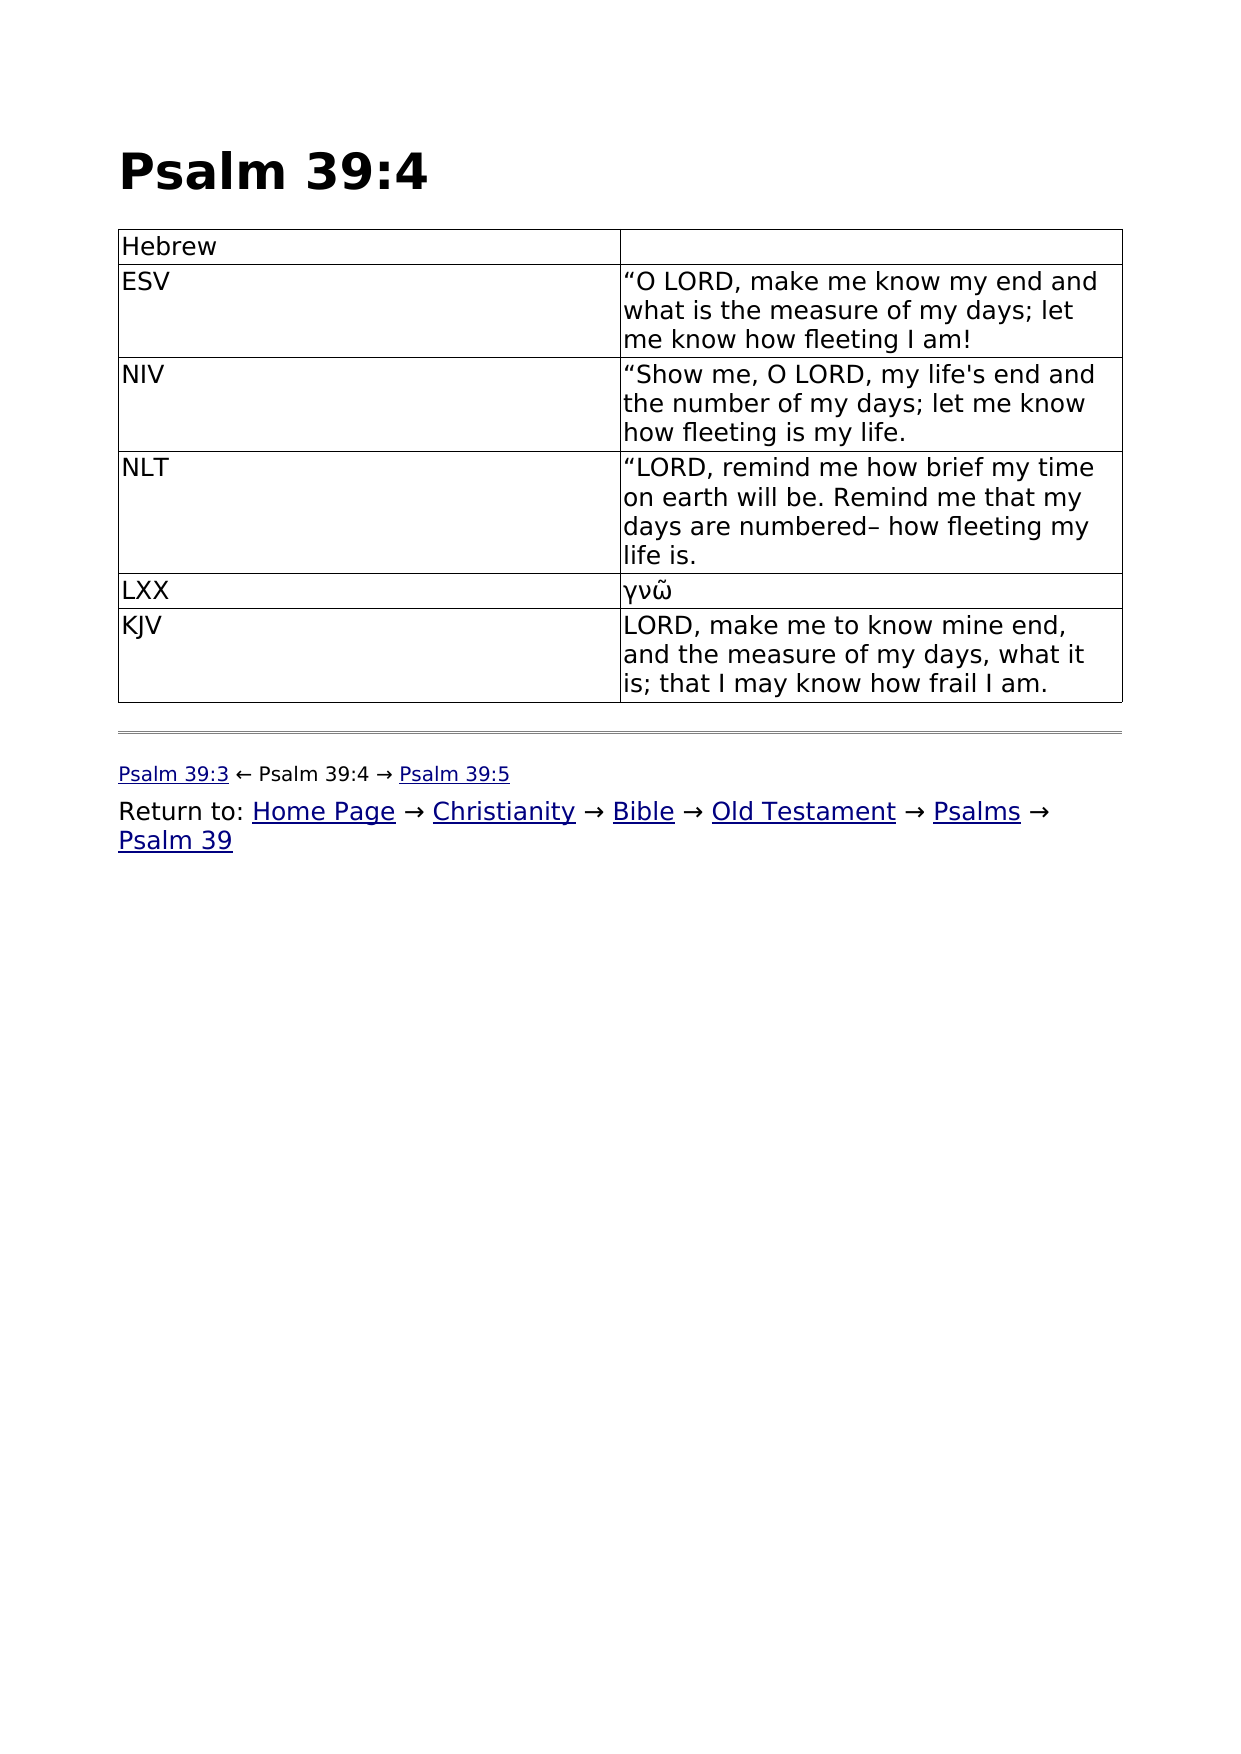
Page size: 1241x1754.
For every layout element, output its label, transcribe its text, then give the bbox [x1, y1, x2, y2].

table_cell “O LORD, make me know my end and what is the measure of my days; let me know how fleeting I am! [621, 265, 1122, 357]
table_cell LORD, make me to know mine end, and the measure of my days, what it is; that I may know how frail I am. [621, 609, 1122, 702]
subtitle Psalm 39:4 [118, 143, 1122, 201]
table_cell “Show me, O LORD, my life's end and the number of my days; let me know how fleeting is my life. [621, 358, 1122, 451]
table_header Hebrew [119, 230, 620, 264]
table_cell KJV [119, 609, 620, 702]
table_cell ESV [119, 265, 620, 357]
table_header [621, 230, 1122, 264]
table_cell “LORD, remind me how brief my time on earth will be. Remind me that my days are numbered– how fleeting my life is. [621, 452, 1122, 573]
text Return to: Home Page → Christianity → Bible → Old Testament → Psalms → Psalm 39 [118, 797, 1122, 855]
table_cell γνῶ [621, 574, 1122, 608]
table_cell NLT [119, 452, 620, 573]
table_cell NIV [119, 358, 620, 451]
table_cell LXX [119, 574, 620, 608]
text Psalm 39:3 ← Psalm 39:4 → Psalm 39:5 [118, 763, 1122, 797]
